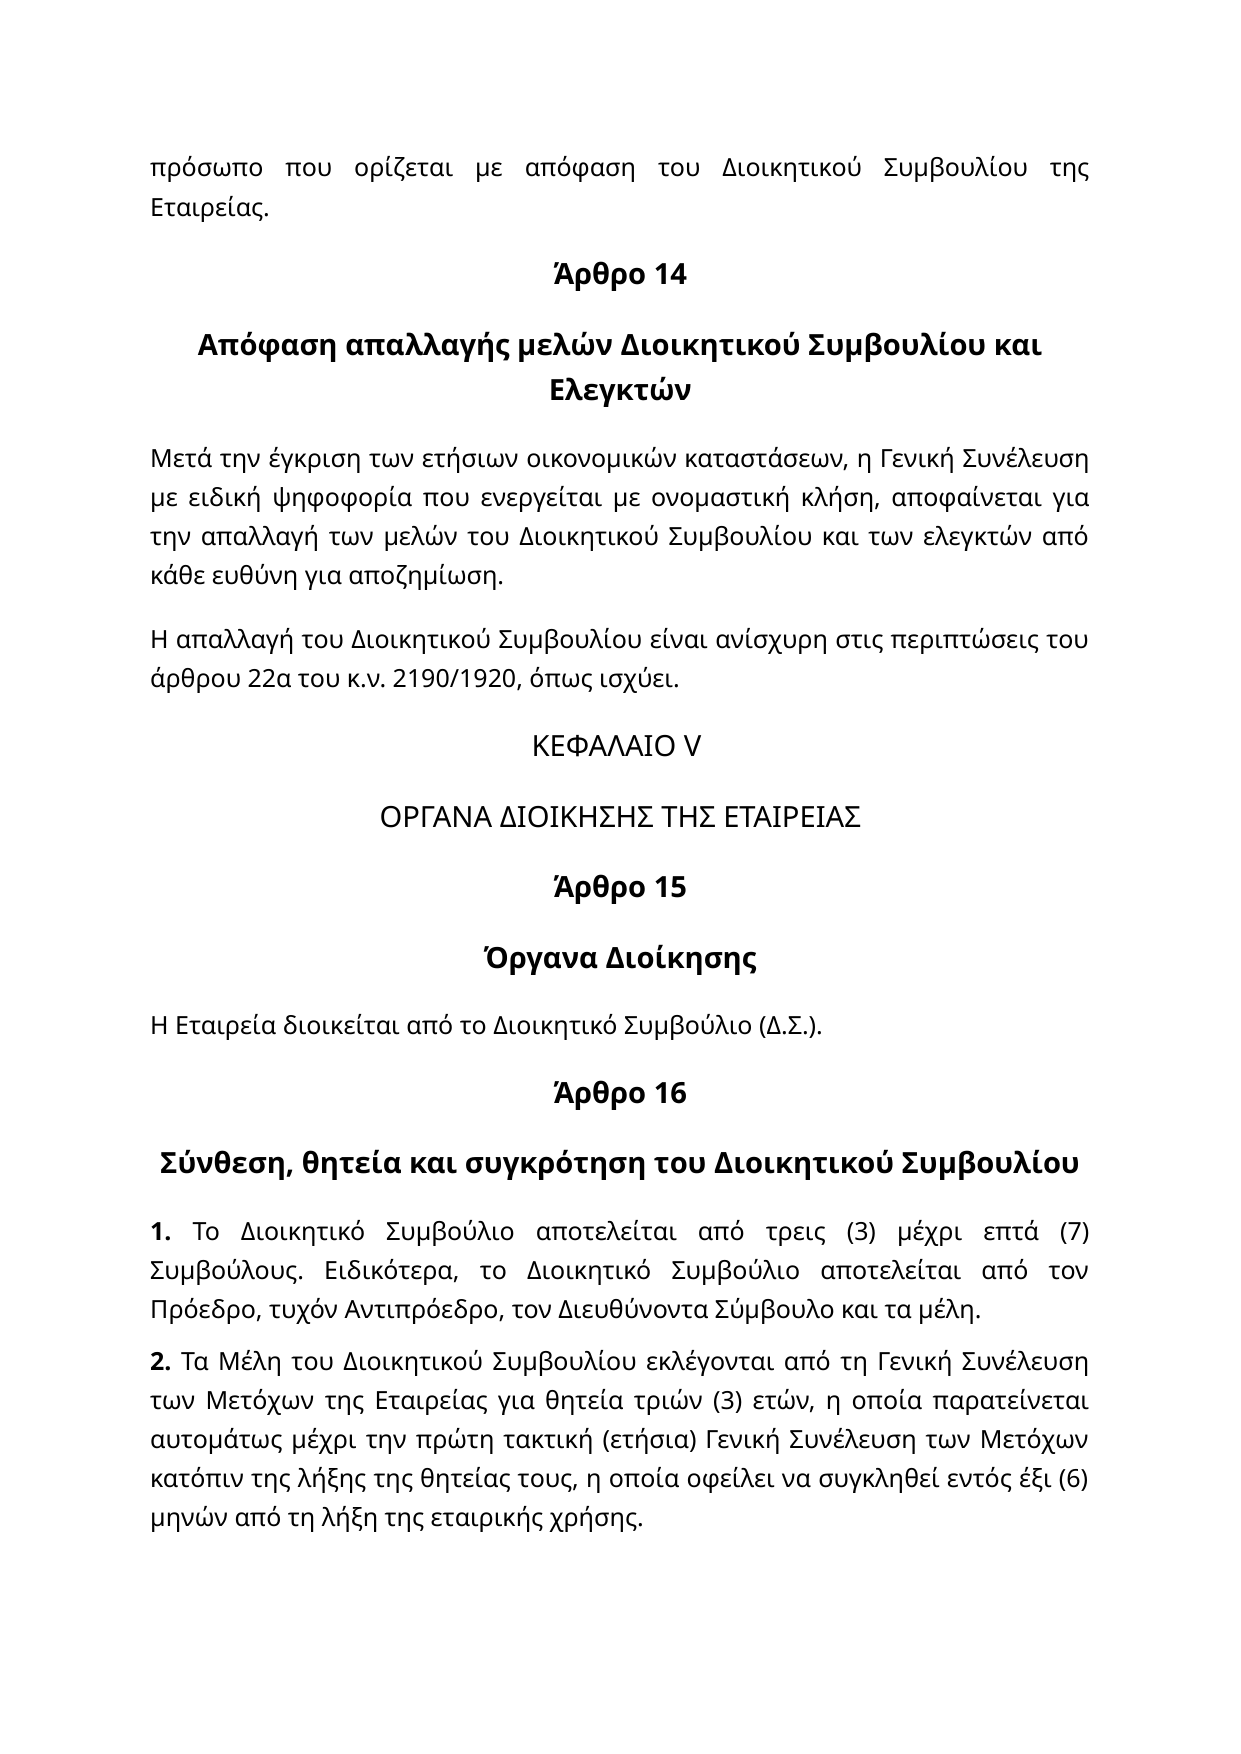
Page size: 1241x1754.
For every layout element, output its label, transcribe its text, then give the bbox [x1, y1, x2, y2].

text Η Εταιρεία διοικείται από το Διοικητικό Συμβούλιο (Δ.Σ.). [150, 1008, 1090, 1042]
subtitle ΚΕΦΑΛΑΙΟ V [150, 725, 1090, 765]
text πρόσωπο που ορίζεται με απόφαση του Διοικητικού Συμβουλίου της Εταιρείας. [150, 150, 1090, 223]
text Η απαλλαγή του Διοικητικού Συμβουλίου είναι ανίσχυρη στις περιπτώσεις του άρθρου 22α του κ.ν. 2190/1920, όπως ισχύει. [150, 622, 1090, 695]
text Μετά την έγκριση των ετήσιων οικονομικών καταστάσεων, η Γενική Συνέλευση με ειδική ψηφοφορία που ενεργείται με ονομαστική κλήση, αποφαίνεται για την απαλλαγή των μελών του Διοικητικού Συμβουλίου και των ελεγκτών από κάθε ευθύνη για αποζημίωση. [150, 440, 1090, 592]
subtitle Απόφαση απαλλαγής μελών Διοικητικού Συμβουλίου και Ελεγκτών [150, 324, 1090, 409]
subtitle Άρθρο 15 [150, 866, 1090, 906]
subtitle Άρθρο 16 [150, 1072, 1090, 1112]
text 1. Το Διοικητικό Συμβούλιο αποτελείται από τρεις (3) μέχρι επτά (7) Συμβούλους. Ειδικότερα, το Διοικητικό Συμβούλιο αποτελείται από τον Πρόεδρο, τυχόν Αντιπρόεδρο, τον Διευθύνοντα Σύμβουλο και τα μέλη. [150, 1213, 1090, 1326]
subtitle Όργανα Διοίκησης [150, 937, 1090, 977]
subtitle ΟΡΓΑΝΑ ΔΙΟΙΚΗΣΗΣ ΤΗΣ ΕΤΑΙΡΕΙΑΣ [150, 796, 1090, 836]
subtitle Σύνθεση, θητεία και συγκρότηση του Διοικητικού Συμβουλίου [150, 1142, 1090, 1182]
subtitle Άρθρο 14 [150, 253, 1090, 293]
text 2. Τα Μέλη του Διοικητικού Συμβουλίου εκλέγονται από τη Γενική Συνέλευση των Μετόχων της Εταιρείας για θητεία τριών (3) ετών, η οποία παρατείνεται αυτομάτως μέχρι την πρώτη τακτική (ετήσια) Γενική Συνέλευση των Μετόχων κατόπιν της λήξης της θητείας τους, η οποία οφείλει να συγκληθεί εντός έξι (6) μηνών από τη λήξη της εταιρικής χρήσης. [150, 1343, 1090, 1534]
